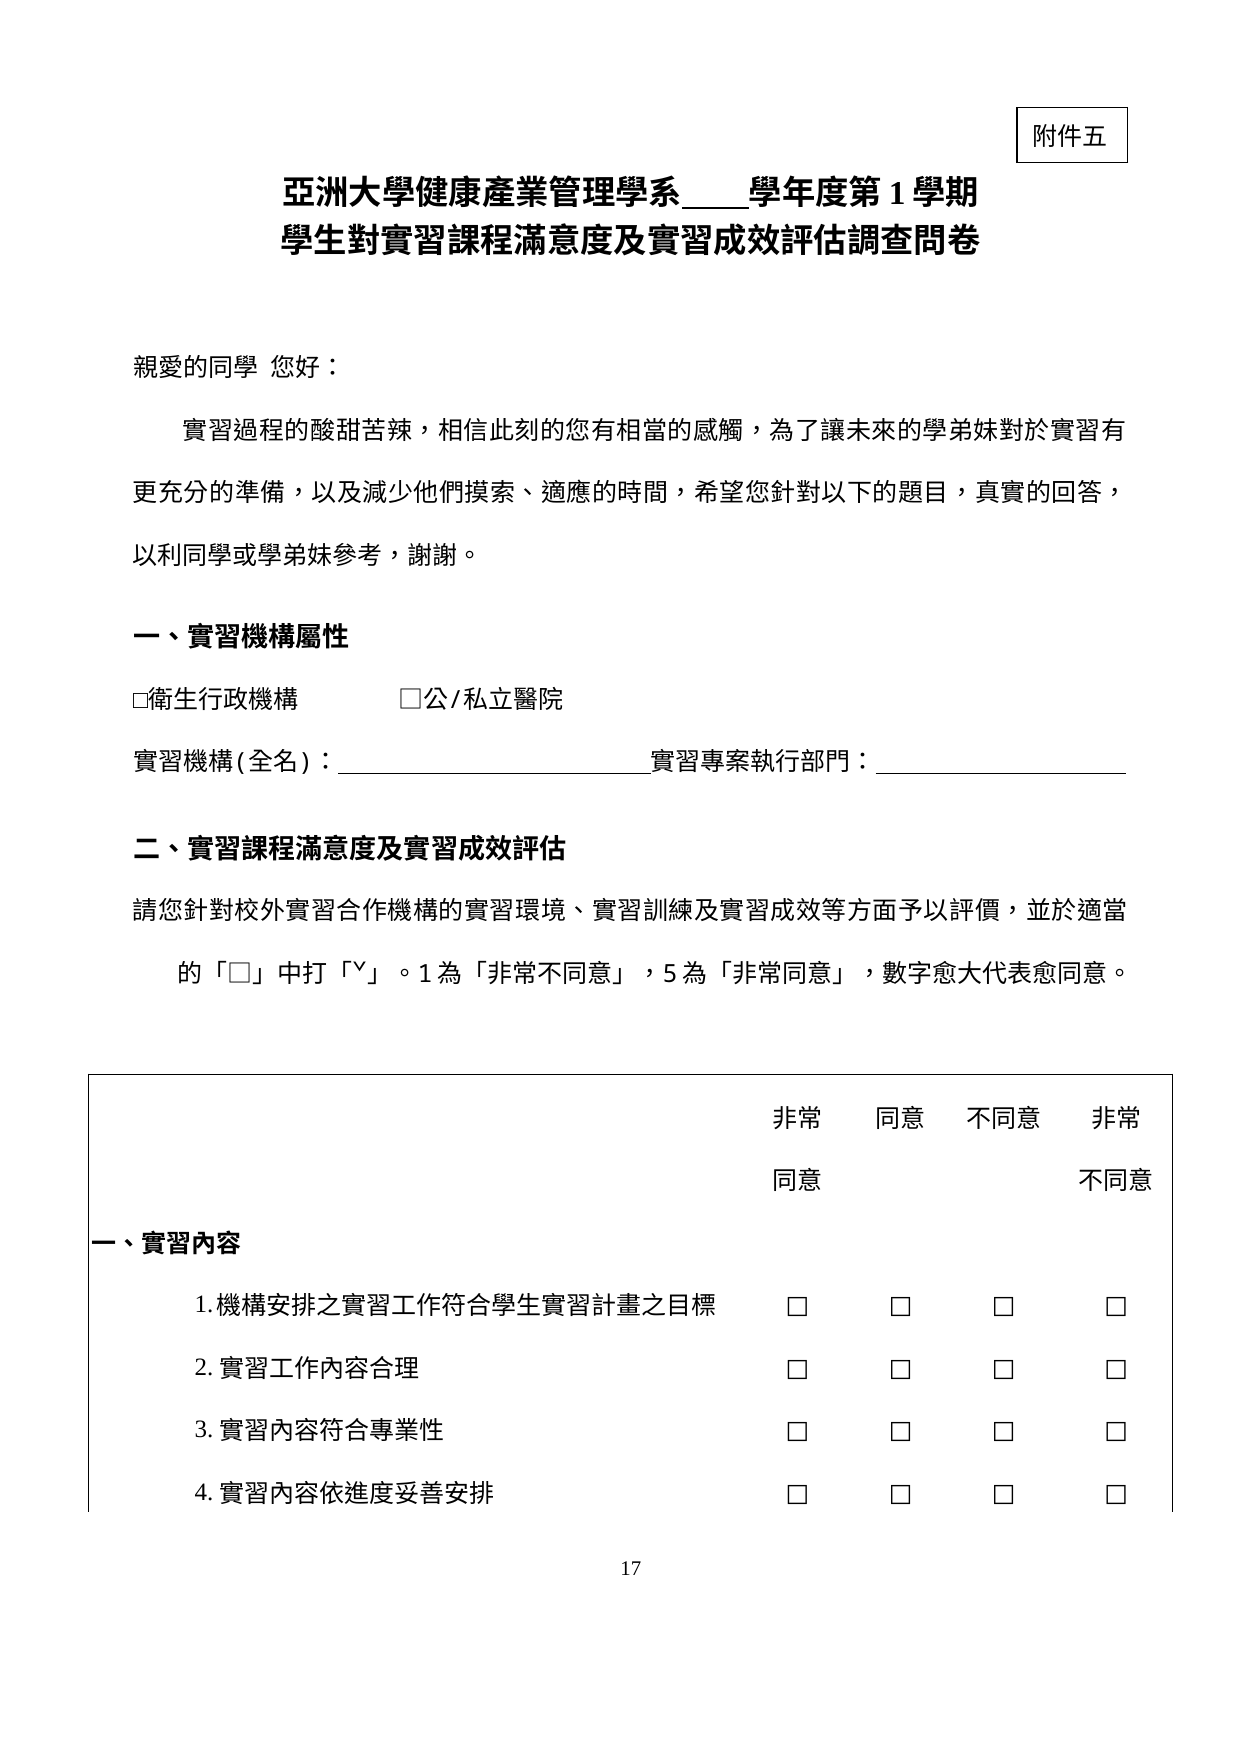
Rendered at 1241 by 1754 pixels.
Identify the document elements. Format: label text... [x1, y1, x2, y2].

table_cell 4. [89, 1450, 216, 1512]
table_cell □ [854, 1325, 947, 1387]
table_cell □ [741, 1387, 853, 1449]
table_cell □ [1060, 1325, 1172, 1387]
table_cell □ [1060, 1387, 1172, 1449]
table_cell □ [947, 1387, 1060, 1449]
text 二、實習課程滿意度及實習成效評估 [133, 805, 1128, 867]
text 一、實習機構屬性 [133, 593, 1128, 656]
table_header 非常 不同意 [1060, 1075, 1172, 1199]
table_cell □ [1060, 1262, 1172, 1324]
table_cell □ [741, 1262, 853, 1324]
text 學生對實習課程滿意度及實習成效評估調查問卷 [133, 214, 1128, 262]
text 實習機構(全名)： 實習專案執行部門： [133, 718, 1128, 781]
text □衛生行政機構 □公/私立醫院 [133, 656, 1128, 718]
table_cell [947, 1200, 1060, 1262]
table_cell □ [741, 1450, 853, 1512]
table_cell □ [741, 1325, 853, 1387]
table_cell □ [947, 1262, 1060, 1324]
text 親愛的同學 您好： [133, 324, 1128, 387]
table_cell □ [854, 1262, 947, 1324]
table_cell □ [854, 1387, 947, 1449]
table_cell 實習內容依進度妥善安排 [216, 1450, 741, 1512]
table_header [216, 1075, 741, 1199]
text 附件五 [1033, 116, 1112, 152]
table_cell 一、實習內容 [89, 1200, 741, 1262]
table_cell 實習內容符合專業性 [216, 1387, 741, 1449]
table_header 同意 [854, 1075, 947, 1199]
text [1018, 108, 1127, 162]
table_cell 2. [89, 1325, 216, 1387]
table_header 非常 同意 [741, 1075, 853, 1199]
table_cell □ [947, 1450, 1060, 1512]
table_cell □ [947, 1325, 1060, 1387]
table_cell 實習工作內容合理 [216, 1325, 741, 1387]
table_cell [1060, 1200, 1172, 1262]
table_cell □ [854, 1450, 947, 1512]
table_cell 3. [89, 1387, 216, 1449]
text 請您針對校外實習合作機構的實習環境、實習訓練及實習成效等方面予以評價，並於適當的「□」中打「ˇ」。1為「非常不同意」，5為「非常同意」，數字愈大代表愈同意。 [133, 867, 1128, 992]
table_cell [854, 1200, 947, 1262]
table_header 不同意 [947, 1075, 1060, 1199]
table_cell □ [1060, 1450, 1172, 1512]
table_cell 1. [89, 1262, 216, 1324]
text 實習過程的酸甜苦辣，相信此刻的您有相當的感觸，為了讓未來的學弟妹對於實習有更充分的準備，以及減少他們摸索、適應的時間，希望您針對以下的題目，真實的回答，以利同學或學弟妹參考，謝謝。 [133, 387, 1128, 574]
table_cell [741, 1200, 853, 1262]
text 亞洲大學健康產業管理學系 學年度第1學期 [133, 165, 1128, 214]
table_cell 機構安排之實習工作符合學生實習計畫之目標 [216, 1262, 741, 1324]
table_header [89, 1075, 216, 1199]
